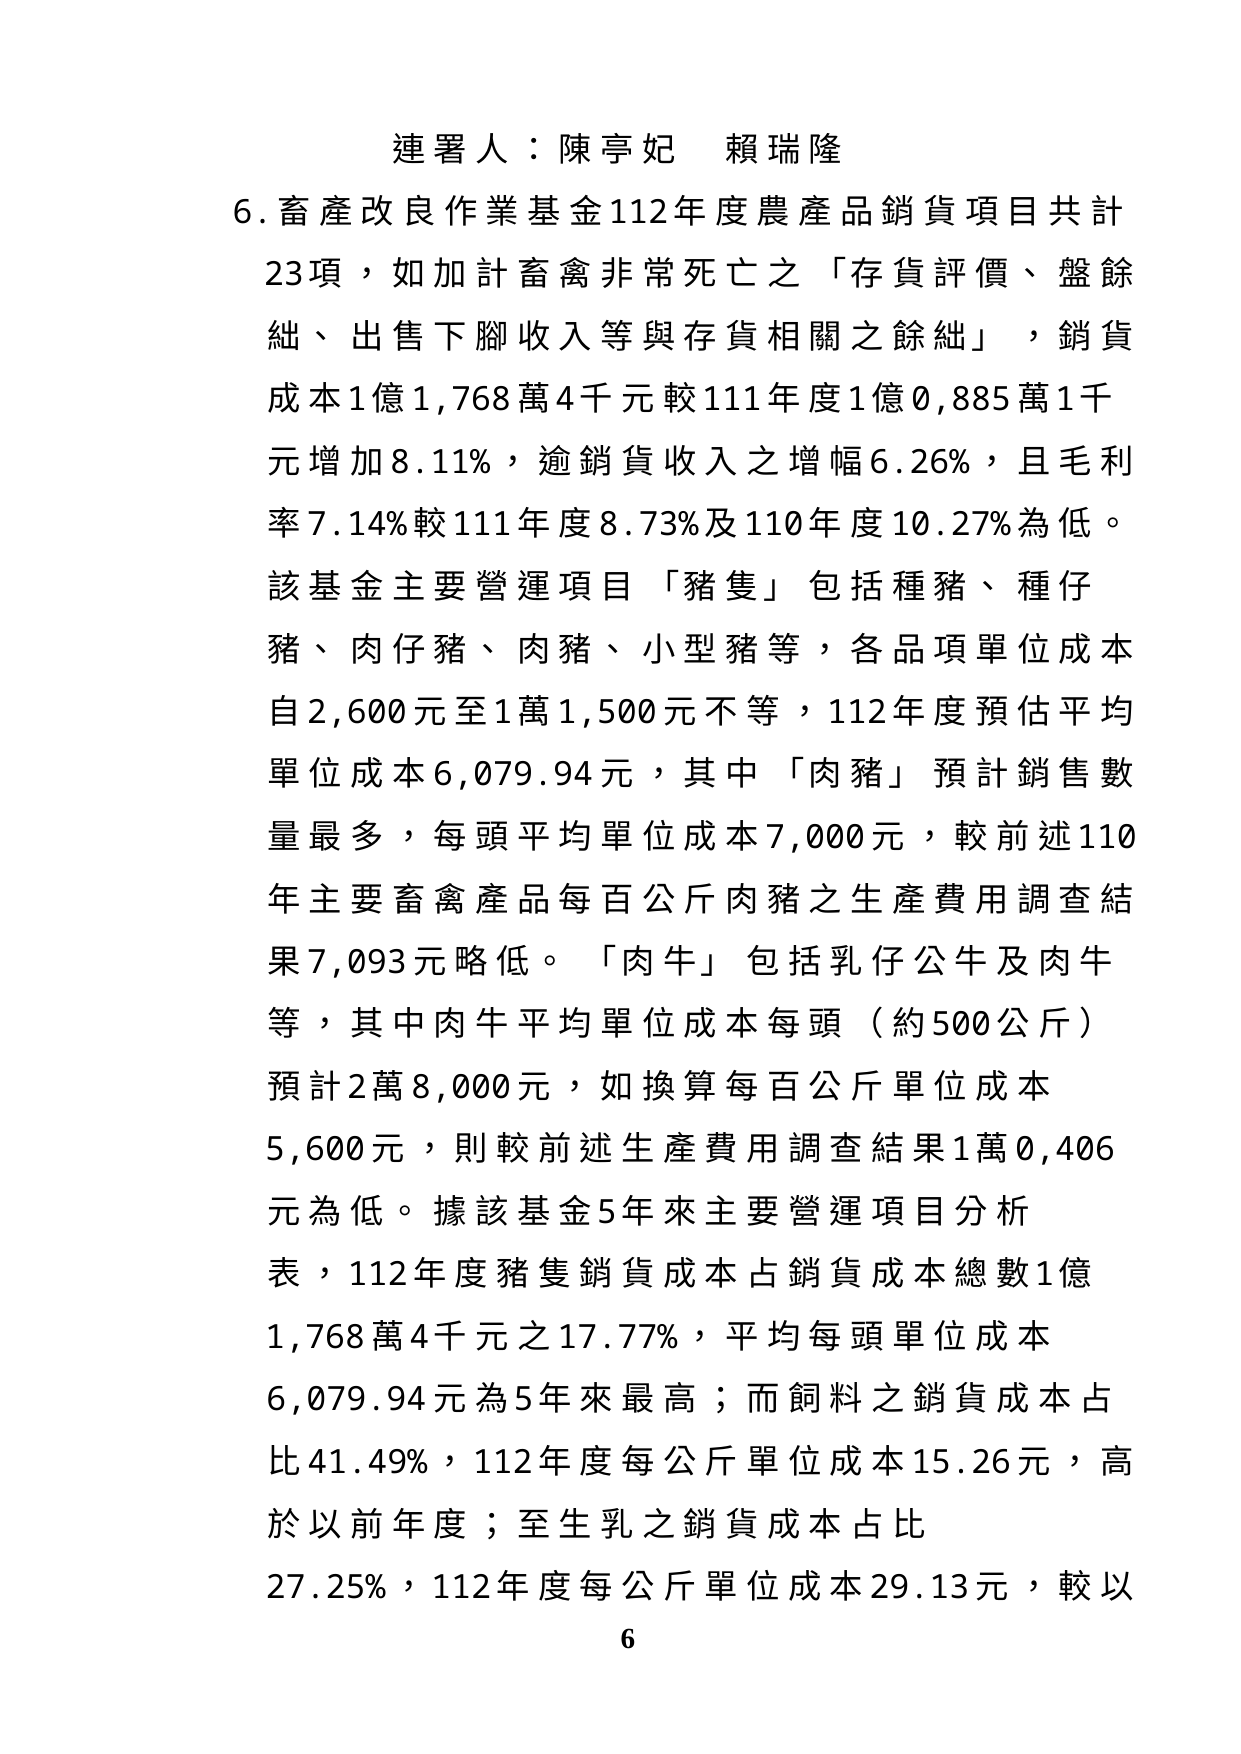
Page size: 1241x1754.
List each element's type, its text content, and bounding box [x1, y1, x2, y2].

text 連署人：陳亭妃 賴瑞隆 [385, 105, 1044, 167]
text 6.畜產改良作業基金112年度農產品銷貨項目共計23項，如加計畜禽非常死亡之「存貨評價、盤餘絀、出售下腳收入等與存貨相關之餘絀」，銷貨成本1億1,768萬4千元較111年度1億0,885萬1千元增加8.11%，逾銷貨收入之增幅6.26%，且毛利率7.14%較111年度8.73%及110年度10.27%為低。該基金主要營運項目「豬隻」包括種豬、種仔豬、肉仔豬、肉豬、小型豬等，各品項單位成本自2,600元至1萬1,500元不等，112年度預估平均單位成本6,079.94元，其中「肉豬」預計銷售數量最多，每頭平均單位成本7,000元，較前述110年主要畜禽產品每百公斤肉豬之生產費用調查結果7,093元略低。「肉牛」包括乳仔公牛及肉牛等，其中肉牛平均單位成本每頭（約500公斤）預計2萬8,000元，如換算每百公斤單位成本5,600元，則較前述生產費用調查結果1萬0,406元為低。據該基金5年來主要營運項目分析表，112年度豬隻銷貨成本占銷貨成本總數1億1,768萬4千元之17.77%，平均每頭單位成本6,079.94元為5年來最高；而飼料之銷貨成本占比41.49%，112年度每公斤單位成本15.26元，高於以前年度；至生乳之銷貨成本占比27.25%，112年度每公斤單位成本29.13元，較以 [224, 167, 1148, 1605]
